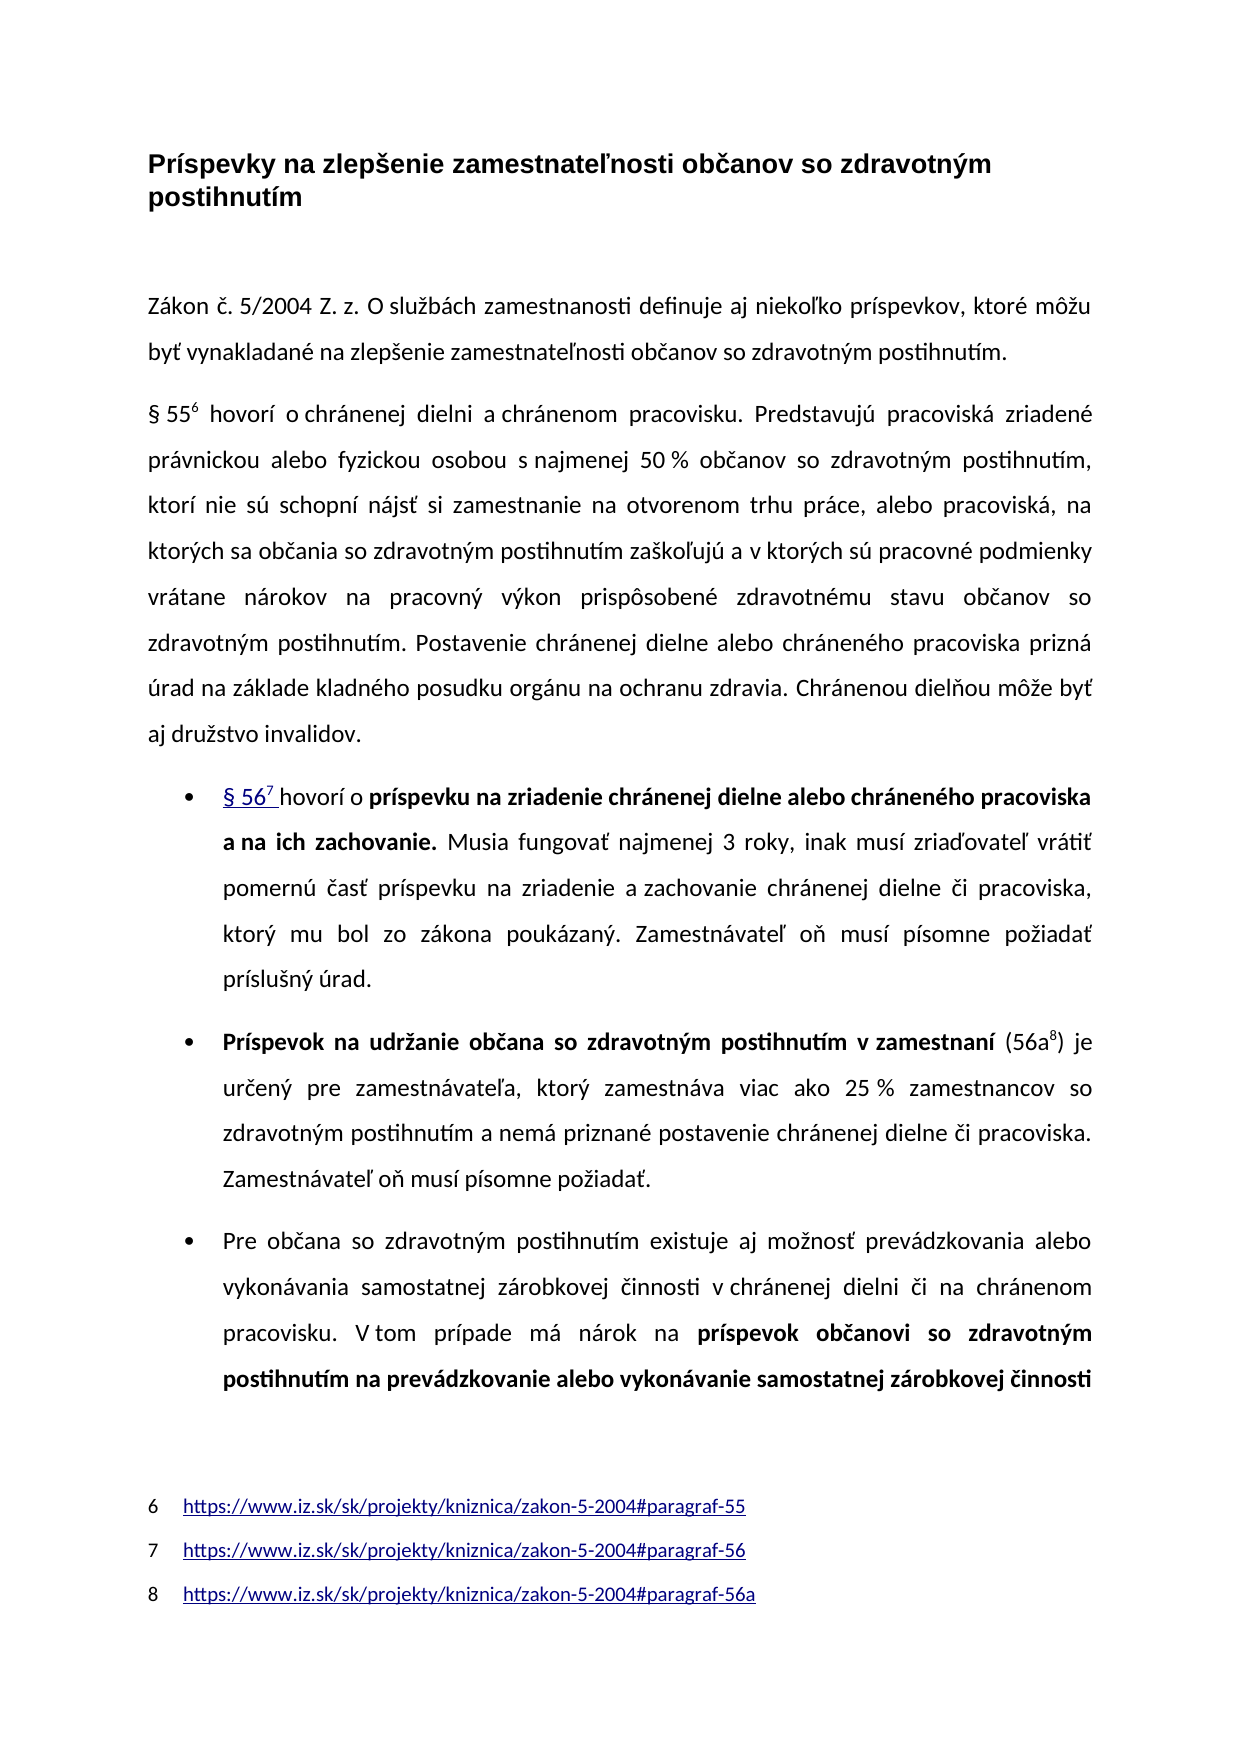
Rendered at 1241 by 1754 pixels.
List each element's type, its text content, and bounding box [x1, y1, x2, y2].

list https://www.iz.sk/sk/projekty/kniznica/zakon-5-2004#paragraf-56a [148, 1581, 1093, 1606]
subtitle Príspevky na zlepšenie zamestnateľnosti občanov so zdravotným postihnutím [148, 148, 1093, 213]
text https://www.iz.sk/sk/projekty/kniznica/zakon-5-2004#paragraf-55 [148, 1493, 1093, 1518]
text § 55 hovorí o chránenej dielni a chránenom pracovisku. Predstavujú pracoviská zriadené právnickou alebo fyzickou osobou s najmenej 50 % občanov so zdravotným postihnutím, ktorí nie sú schopní nájsť si zamestnanie na otvorenom trhu práce, alebo pracoviská, na ktorých sa občania so zdravotným postihnutím zaškoľujú a v ktorých sú pracovné podmienky vrátane nárokov na pracovný výkon prispôsobené zdravotnému stavu občanov so zdravotným postihnutím. Postavenie chránenej dielne alebo chráneného pracoviska prizná úrad na základe kladného posudku orgánu na ochranu zdravia. Chránenou dielňou môže byť aj družstvo invalidov. [148, 398, 1093, 749]
list Príspevok na udržanie občana so zdravotným postihnutím v zamestnaní (56a) je určený pre zamestnávateľa, ktorý zamestnáva viac ako 25 % zamestnancov so zdravotným postihnutím a nemá priznané postavenie chránenej dielne či pracoviska. Zamestnávateľ oň musí písomne požiadať. [185, 1026, 1093, 1194]
list § 56 hovorí o príspevku na zriadenie chránenej dielne alebo chráneného pracoviska a na ich zachovanie. Musia fungovať najmenej 3 roky, inak musí zriaďovateľ vrátiť pomernú časť príspevku na zriadenie a zachovanie chránenej dielne či pracoviska, ktorý mu bol zo zákona poukázaný. Zamestnávateľ oň musí písomne požiadať príslušný úrad. [185, 781, 1093, 994]
text Zákon č. 5/2004 Z. z. O službách zamestnanosti definuje aj niekoľko príspevkov, ktoré môžu byť vynakladané na zlepšenie zamestnateľnosti občanov so zdravotným postihnutím. [148, 290, 1093, 366]
list https://www.iz.sk/sk/projekty/kniznica/zakon-5-2004#paragraf-56 [148, 1537, 1093, 1562]
list Pre občana so zdravotným postihnutím existuje aj možnosť prevádzkovania alebo vykonávania samostatnej zárobkovej činnosti v chránenej dielni či na chránenom pracovisku. V tom prípade má nárok na príspevok občanovi so zdravotným postihnutím na prevádzkovanie alebo vykonávanie samostatnej zárobkovej činnosti (§ 57). Slúži na úhradu nákladov alebo preukázaných dodatočných nákladov, je určený pre občanov zdravotne postihnutých vedených v evidencii uchádzačov o zamestnanie v určenej dĺžke, ktorí budú činnosť v chránenej dielni či pracovisku vykonávať alebo prevádzkovať najmenej dva roky. Výška príspevku závisí od typu regiónu a priemernej miery evidovanej nezamestnanosti v okrese. Musí oň písomne požiadať. [185, 1226, 1093, 1393]
